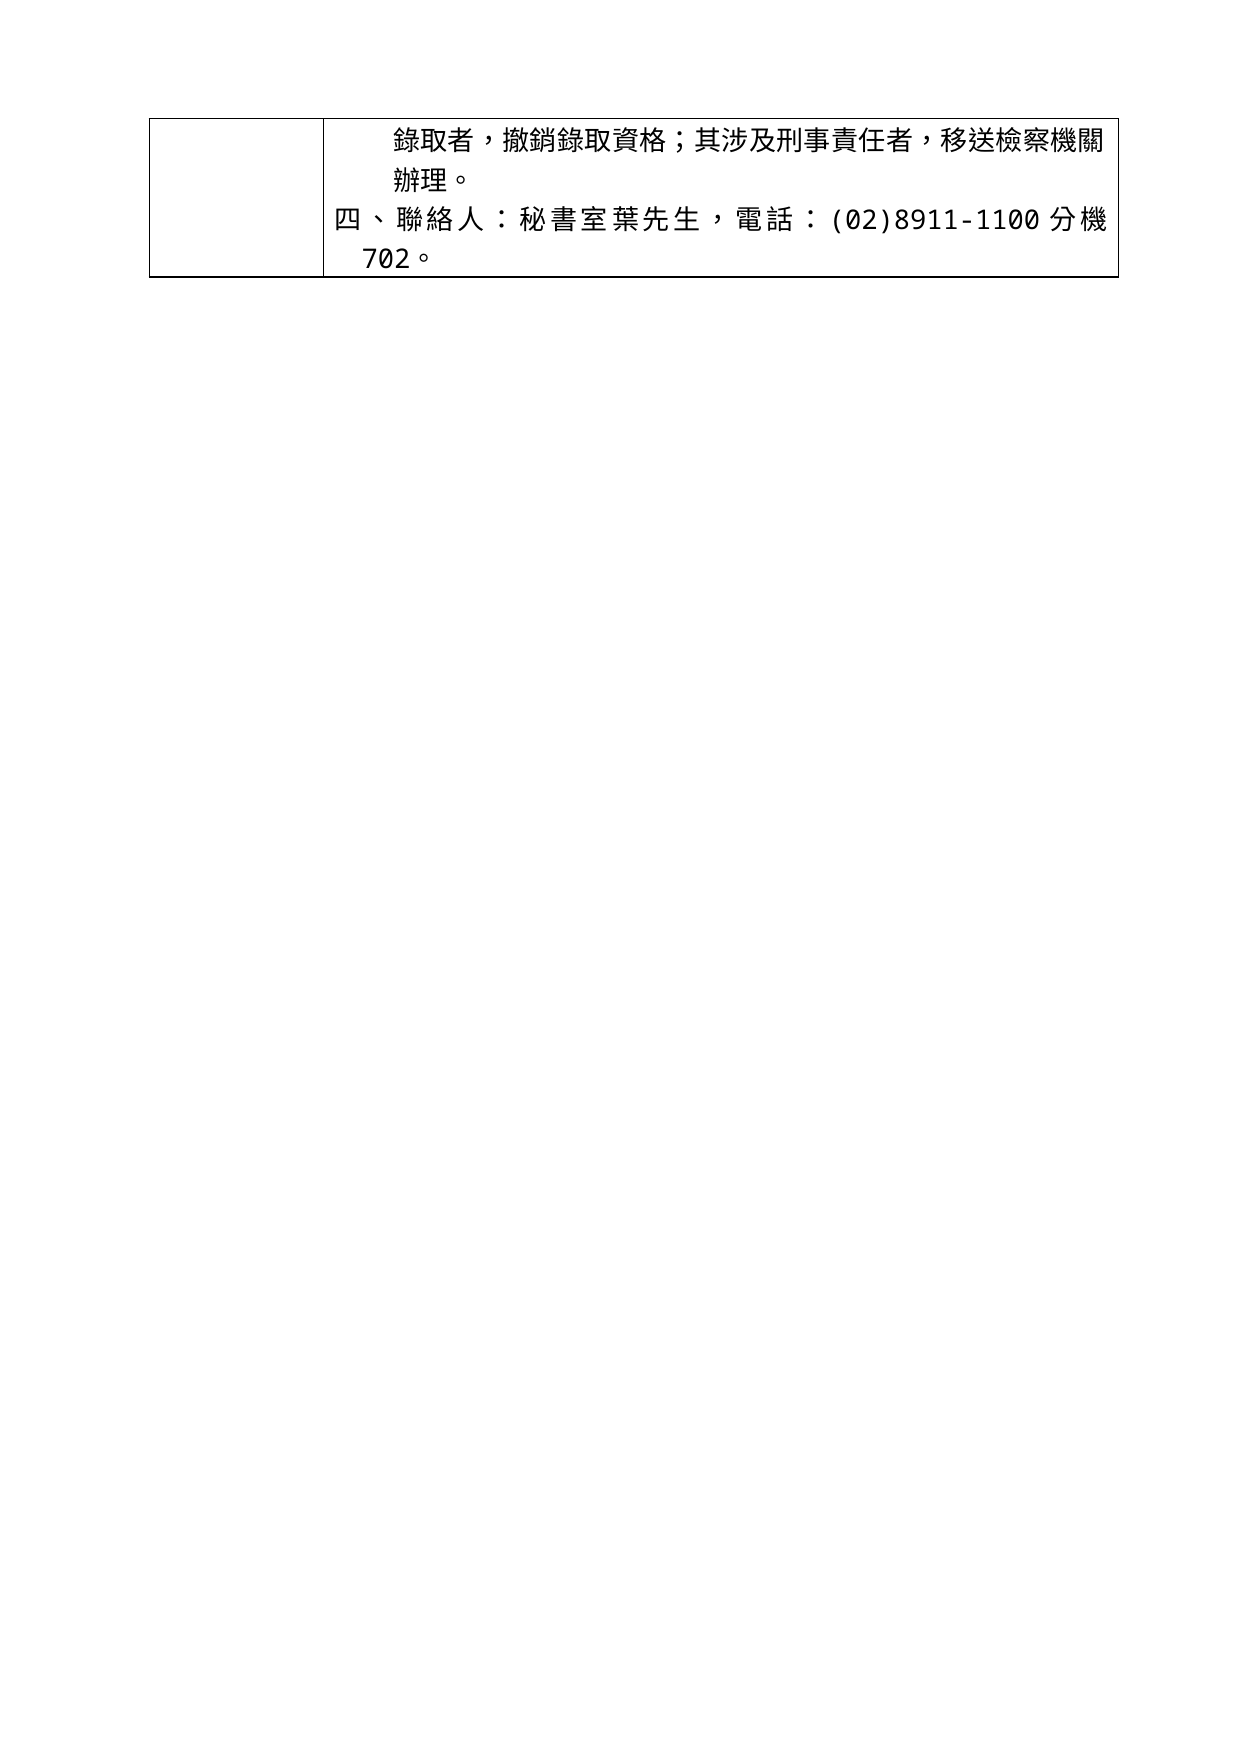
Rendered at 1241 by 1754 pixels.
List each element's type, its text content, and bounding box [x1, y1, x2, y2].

table_cell 錄取者，撤銷錄取資格；其涉及刑事責任者，移送檢察機關辦理。 四、聯絡人：秘書室葉先生，電話：(02)8911-1100分機702。 [324, 119, 1118, 276]
table_cell [150, 119, 323, 276]
